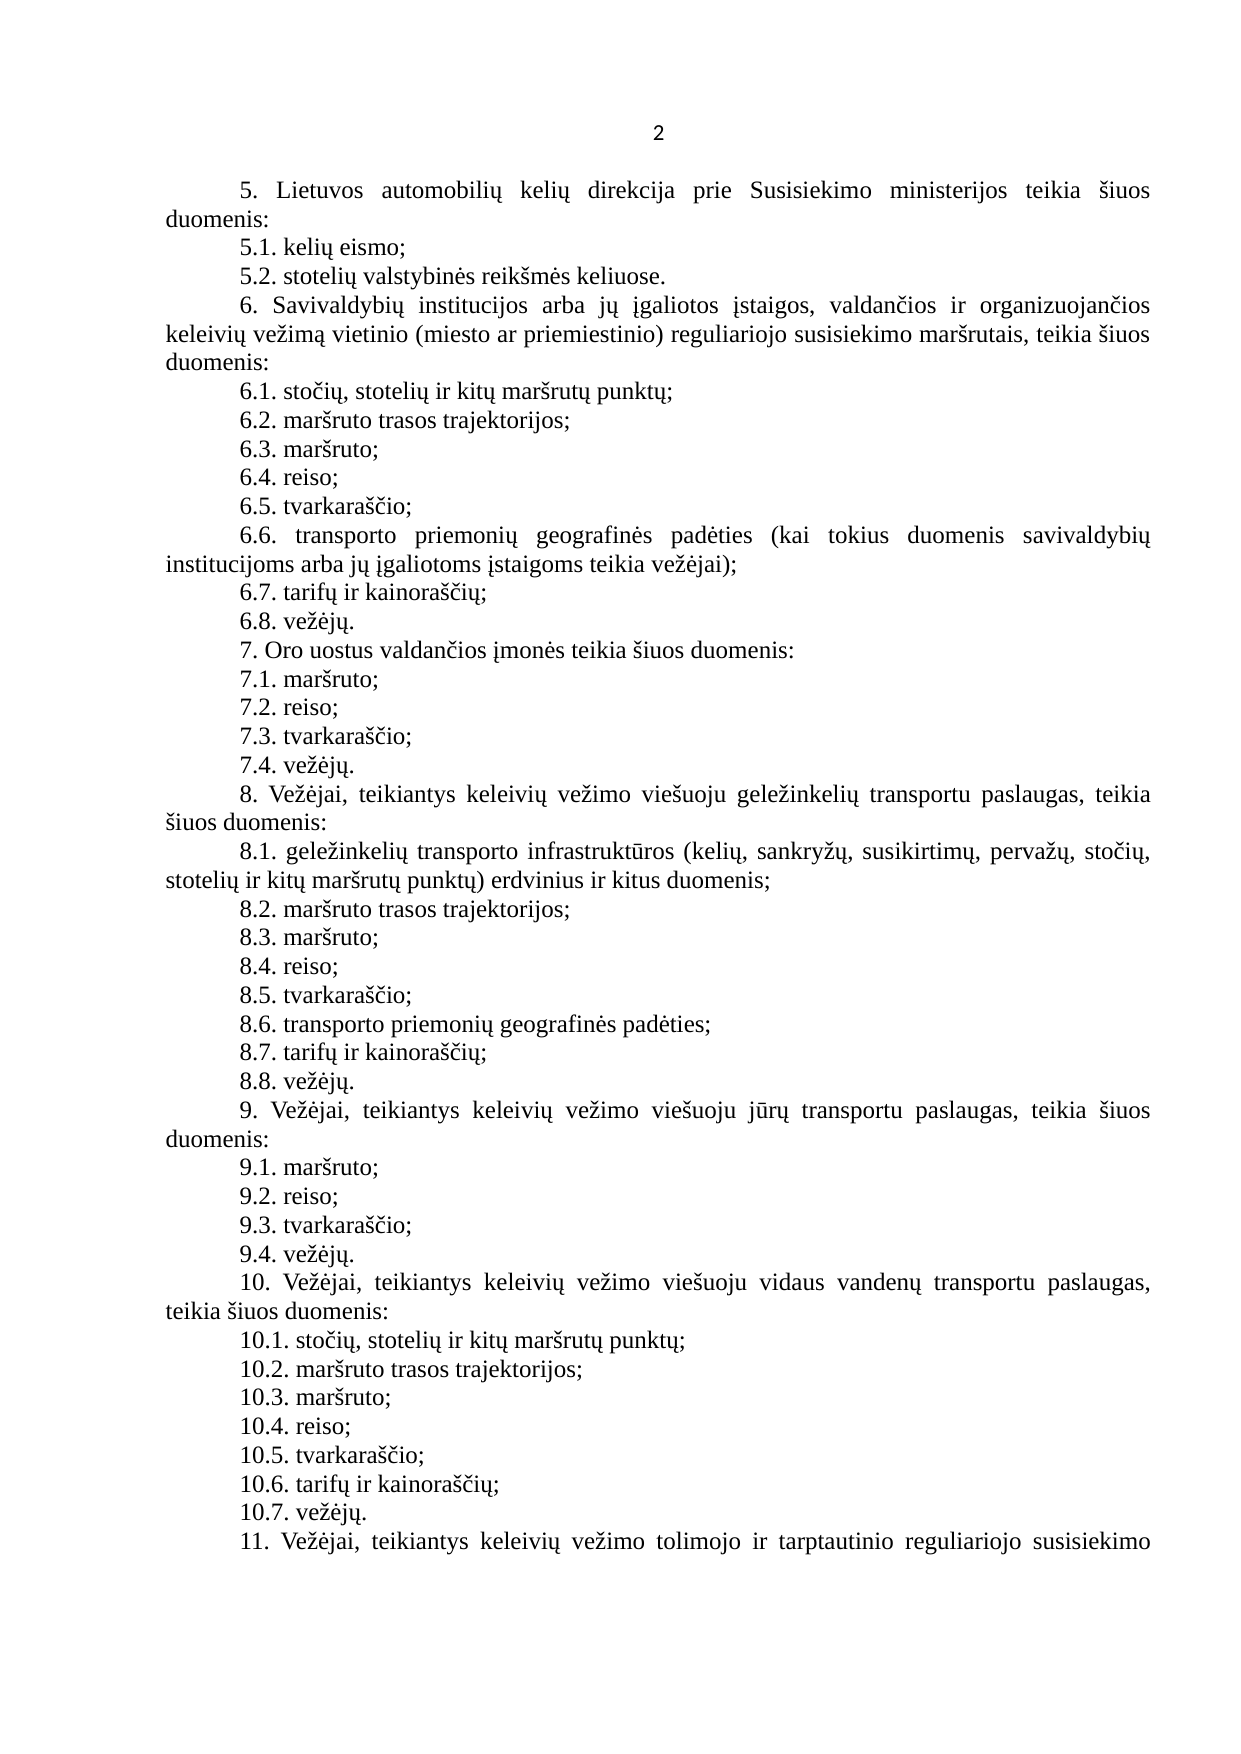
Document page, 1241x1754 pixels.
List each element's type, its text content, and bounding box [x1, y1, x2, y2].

text 8.1. geležinkelių transporto infrastruktūros (kelių, sankryžų, susikirtimų, pervažų, stočių, stotelių ir kitų maršrutų punktų) erdvinius ir kitus duomenis; [165, 836, 1152, 894]
text 7.4. vežėjų. [165, 750, 1152, 779]
text 8.4. reiso; [165, 951, 1152, 980]
text 9.1. maršruto; [165, 1152, 1152, 1181]
text 6.7. tarifų ir kainoraščių; [165, 577, 1152, 606]
text 9.2. reiso; [165, 1181, 1152, 1210]
text 6.4. reiso; [165, 462, 1152, 491]
text 10.2. maršruto trasos trajektorijos; [165, 1354, 1152, 1382]
text 5.2. stotelių valstybinės reikšmės keliuose. [165, 261, 1152, 290]
text 8.2. maršruto trasos trajektorijos; [165, 894, 1152, 922]
text 8.5. tvarkaraščio; [165, 980, 1152, 1009]
text 7.1. maršruto; [165, 664, 1152, 692]
text 9.4. vežėjų. [165, 1239, 1152, 1267]
text 7.3. tvarkaraščio; [165, 721, 1152, 750]
text 6.3. maršruto; [165, 434, 1152, 462]
text 10.3. maršruto; [165, 1382, 1152, 1411]
text 6.8. vežėjų. [165, 606, 1152, 635]
text 7. Oro uostus valdančios įmonės teikia šiuos duomenis: [165, 635, 1152, 664]
text 6.5. tvarkaraščio; [165, 491, 1152, 520]
text 6.6. transporto priemonių geografinės padėties (kai tokius duomenis savivaldybių institucijoms arba jų įgaliotoms įstaigoms teikia vežėjai); [165, 520, 1152, 577]
text 10.7. vežėjų. [165, 1497, 1152, 1526]
text 9.3. tvarkaraščio; [165, 1210, 1152, 1239]
text 11. Vežėjai, teikiantys keleivių vežimo tolimojo ir tarptautinio reguliariojo susisiekimo [165, 1526, 1152, 1555]
text 8. Vežėjai, teikiantys keleivių vežimo viešuoju geležinkelių transportu paslaugas, teikia šiuos duomenis: [165, 779, 1152, 836]
text 5.1. kelių eismo; [165, 232, 1152, 261]
text 9. Vežėjai, teikiantys keleivių vežimo viešuoju jūrų transportu paslaugas, teikia šiuos duomenis: [165, 1095, 1152, 1152]
text 10.6. tarifų ir kainoraščių; [165, 1469, 1152, 1497]
text 8.6. transporto priemonių geografinės padėties; [165, 1009, 1152, 1037]
text 10.1. stočių, stotelių ir kitų maršrutų punktų; [165, 1325, 1152, 1354]
text 8.7. tarifų ir kainoraščių; [165, 1037, 1152, 1066]
text 5. Lietuvos automobilių kelių direkcija prie Susisiekimo ministerijos teikia šiuos duomenis: [165, 175, 1152, 232]
text 7.2. reiso; [165, 692, 1152, 721]
text 6. Savivaldybių institucijos arba jų įgaliotos įstaigos, valdančios ir organizuojančios keleivių vežimą vietinio (miesto ar priemiestinio) reguliariojo susisiekimo maršrutais, teikia šiuos duomenis: [165, 290, 1152, 376]
text 8.3. maršruto; [165, 922, 1152, 951]
text 8.8. vežėjų. [165, 1066, 1152, 1095]
text 6.2. maršruto trasos trajektorijos; [165, 405, 1152, 434]
text 10.5. tvarkaraščio; [165, 1440, 1152, 1469]
text 6.1. stočių, stotelių ir kitų maršrutų punktų; [165, 376, 1152, 405]
text 10. Vežėjai, teikiantys keleivių vežimo viešuoju vidaus vandenų transportu paslaugas, teikia šiuos duomenis: [165, 1267, 1152, 1325]
text 10.4. reiso; [165, 1411, 1152, 1440]
